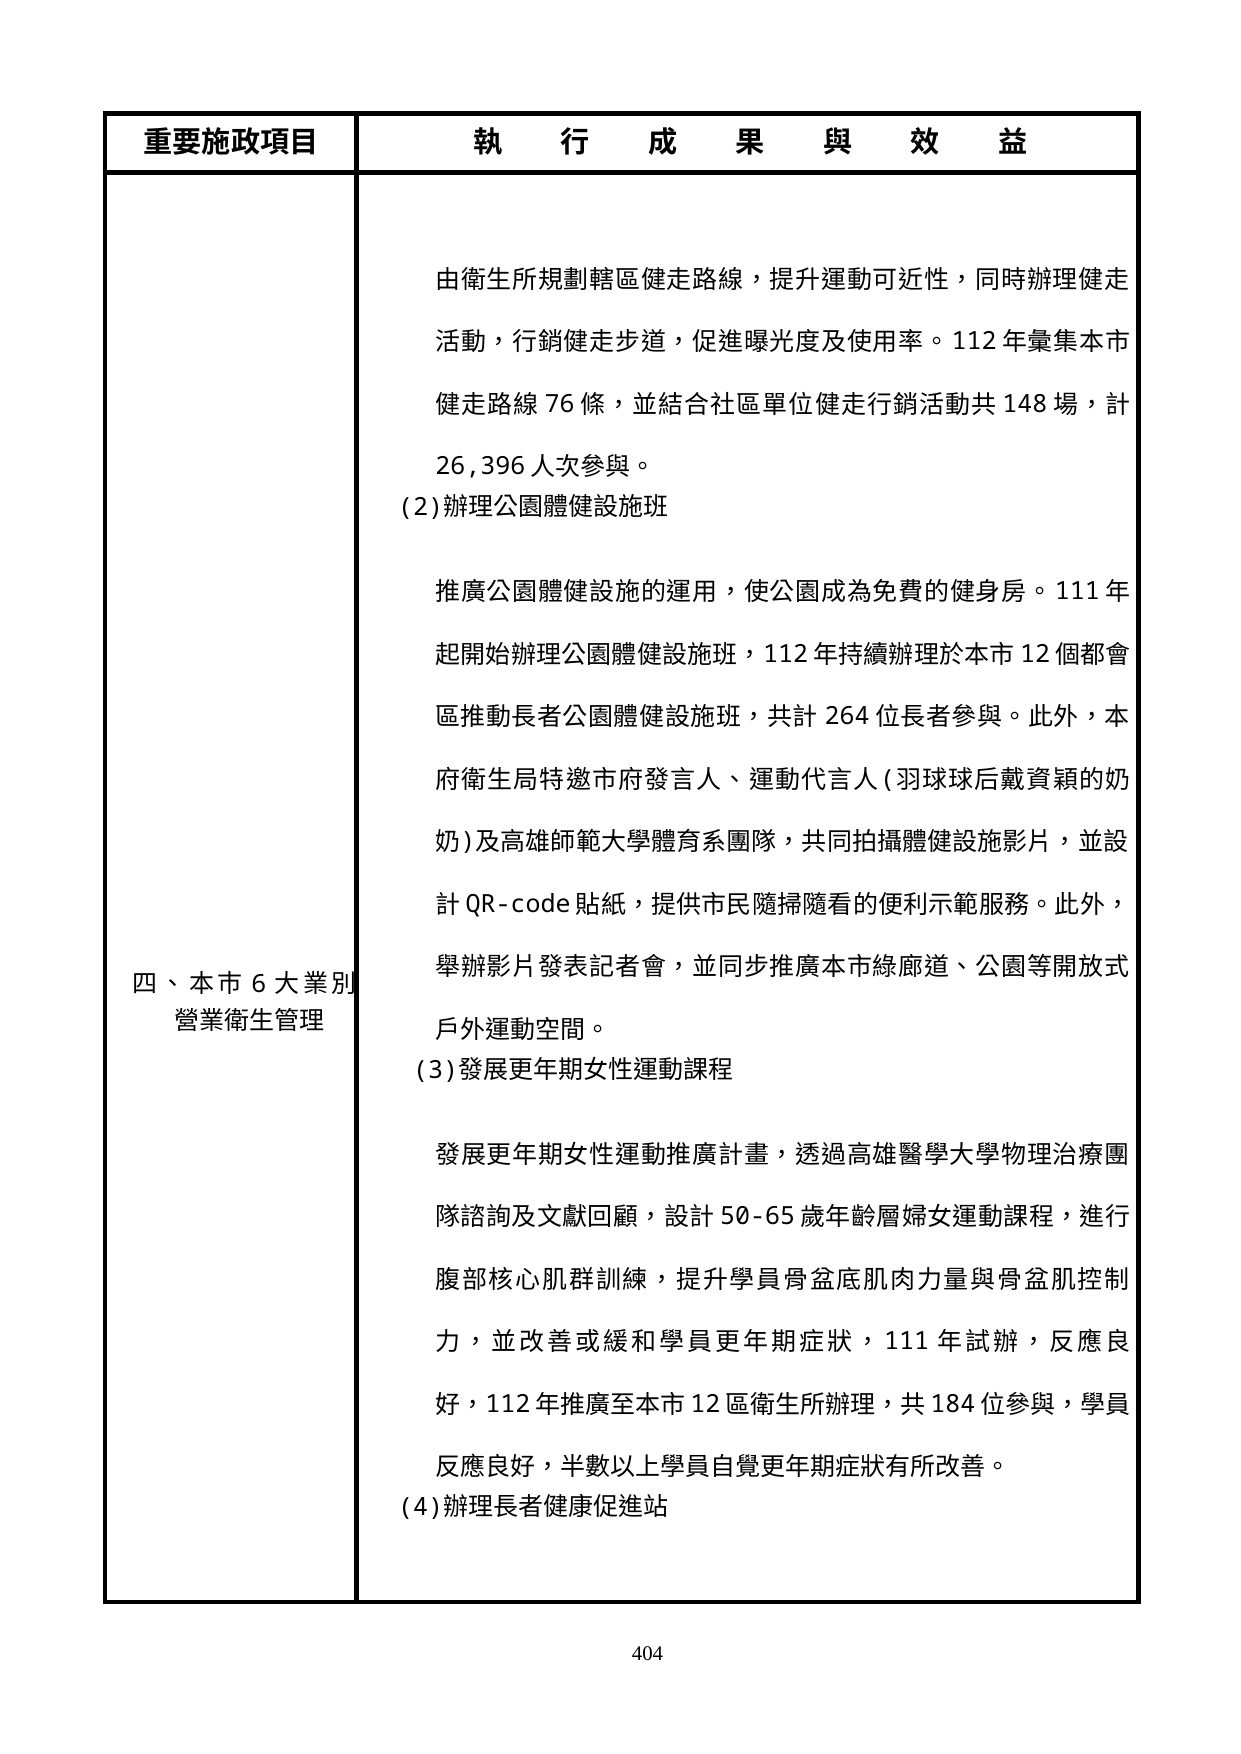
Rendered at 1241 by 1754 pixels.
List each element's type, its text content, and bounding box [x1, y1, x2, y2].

table_cell 由衛生所規劃轄區健走路線，提升運動可近性，同時辦理健走活動，行銷健走步道，促進曝光度及使用率。112年彙集本市健走路線76條，並結合社區單位健走行銷活動共148場，計26,396人次參與。 (2)辦理公園體健設施班 推廣公園體健設施的運用，使公園成為免費的健身房。111年起開始辦理公園體健設施班，112年持續辦理於本市12個都會區推動長者公園體健設施班，共計264位長者參與。此外，本府衛生局特邀市府發言人、運動代言人(羽球球后戴資穎的奶奶)及高雄師範大學體育系團隊，共同拍攝體健設施影片，並設計QR-code貼紙，提供市民隨掃隨看的便利示範服務。此外，舉辦影片發表記者會，並同步推廣本市綠廊道、公園等開放式戶外運動空間。 (3)發展更年期女性運動課程 發展更年期女性運動推廣計畫，透過高雄醫學大學物理治療團隊諮詢及文獻回顧，設計50-65歲年齡層婦女運動課程，進行腹部核心肌群訓練，提升學員骨盆底肌肉力量與骨盆肌控制力，並改善或緩和學員更年期症狀，111年試辦，反應良好，112年推廣至本市12區衛生所辦理，共184位參與，學員反應良好，半數以上學員自覺更年期症狀有所改善。 (4)辦理長者健康促進站 [359, 175, 1136, 1599]
table_cell 四、本巿6大業別營業衛生管理 [107, 175, 354, 1599]
table_header 重要施政項目 [107, 116, 354, 170]
table_header 執 行 成 果 與 效 益 [359, 116, 1136, 170]
